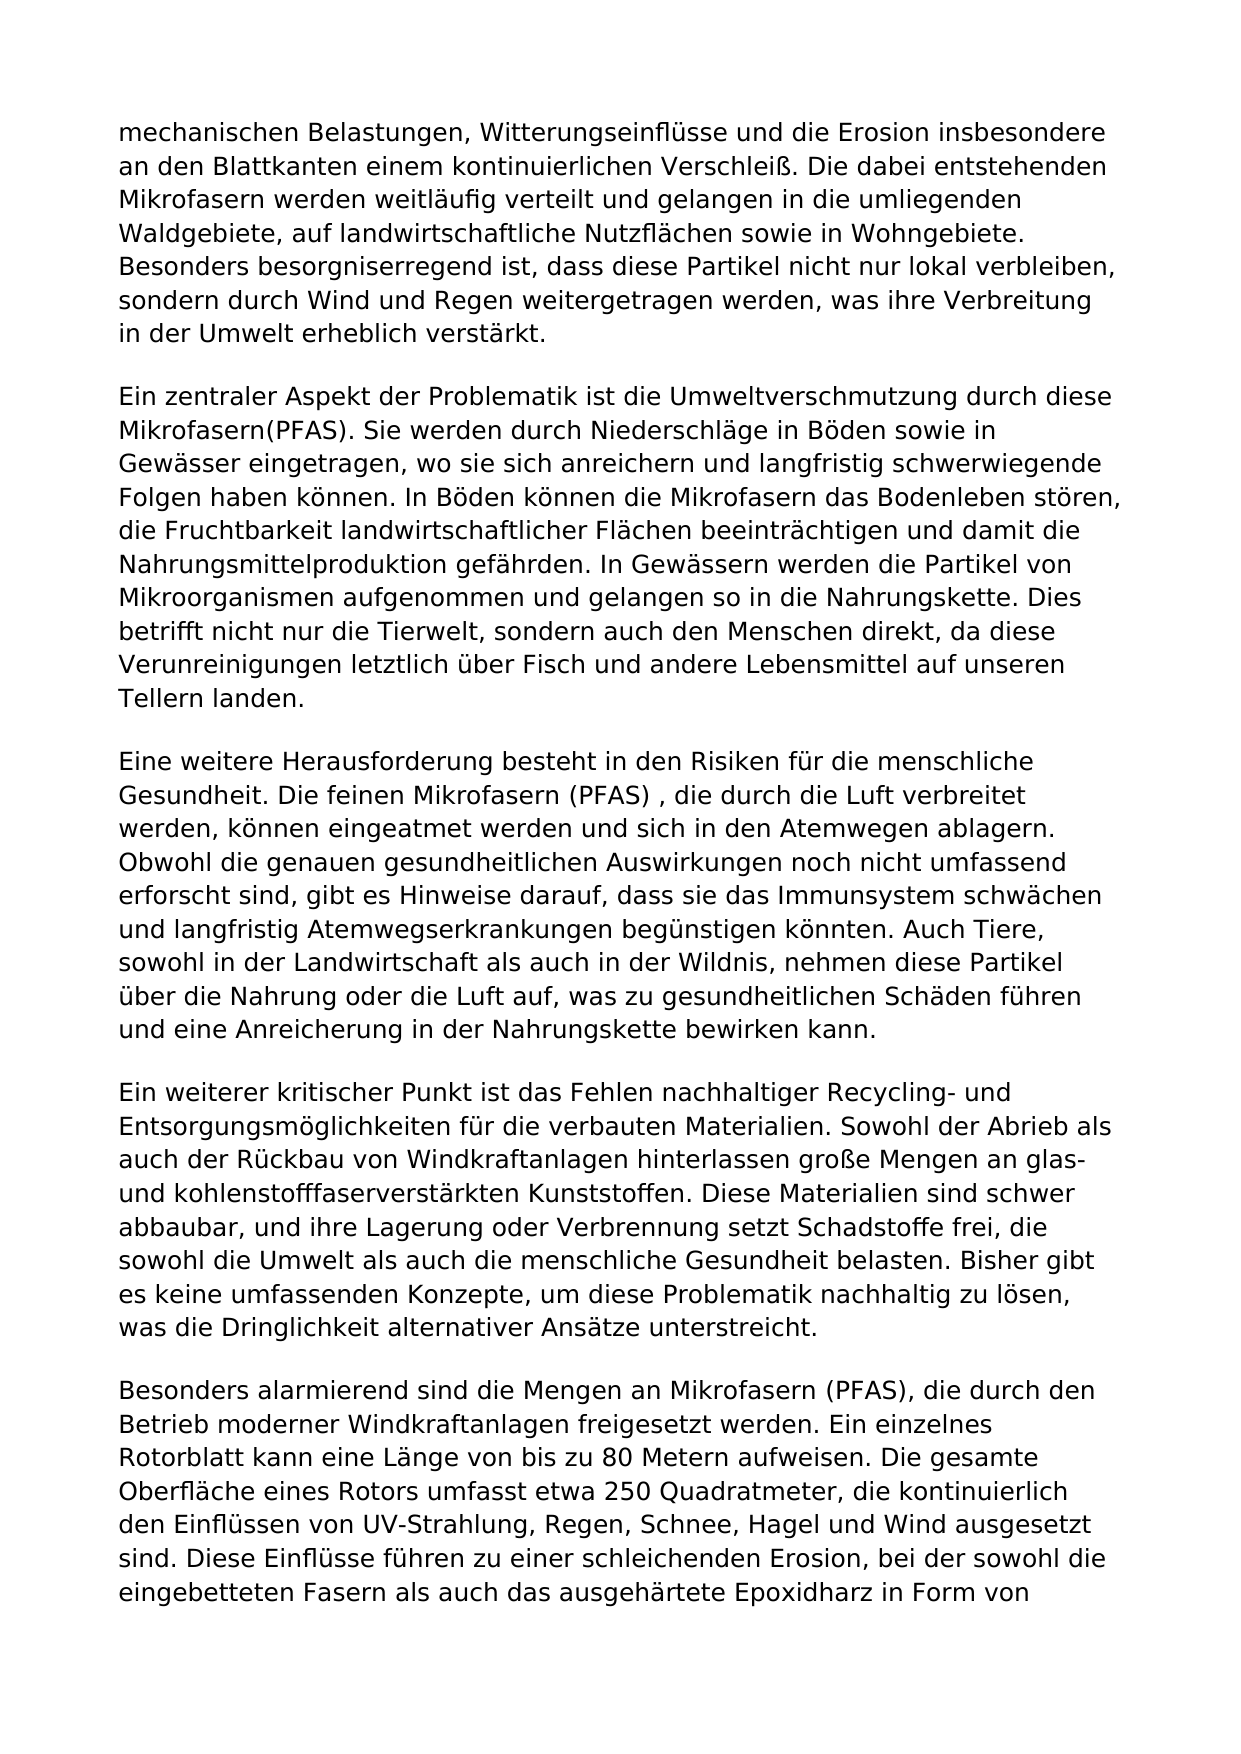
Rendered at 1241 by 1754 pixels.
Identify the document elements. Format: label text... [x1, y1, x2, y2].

text mechanischen Belastungen, Witterungseinflüsse und die Erosion insbesondere an den Blattkanten einem kontinuierlichen Verschleiß. Die dabei entstehenden Mikrofasern werden weitläufig verteilt und gelangen in die umliegenden Waldgebiete, auf landwirtschaftliche Nutzflächen sowie in Wohngebiete. Besonders besorgniserregend ist, dass diese Partikel nicht nur lokal verbleiben, sondern durch Wind und Regen weitergetragen werden, was ihre Verbreitung in der Umwelt erheblich verstärkt. [118, 118, 1122, 348]
text Ein weiterer kritischer Punkt ist das Fehlen nachhaltiger Recycling- und Entsorgungsmöglichkeiten für die verbauten Materialien. Sowohl der Abrieb als auch der Rückbau von Windkraftanlagen hinterlassen große Mengen an glas- und kohlenstofffaserverstärkten Kunststoffen. Diese Materialien sind schwer abbaubar, und ihre Lagerung oder Verbrennung setzt Schadstoffe frei, die sowohl die Umwelt als auch die menschliche Gesundheit belasten. Bisher gibt es keine umfassenden Konzepte, um diese Problematik nachhaltig zu lösen, was die Dringlichkeit alternativer Ansätze unterstreicht. [118, 1079, 1122, 1343]
text Ein zentraler Aspekt der Problematik ist die Umweltverschmutzung durch diese Mikrofasern(PFAS). Sie werden durch Niederschläge in Böden sowie in Gewässer eingetragen, wo sie sich anreichern und langfristig schwerwiegende Folgen haben können. In Böden können die Mikrofasern das Bodenleben stören, die Fruchtbarkeit landwirtschaftlicher Flächen beeinträchtigen und damit die Nahrungsmittelproduktion gefährden. In Gewässern werden die Partikel von Mikroorganismen aufgenommen und gelangen so in die Nahrungskette. Dies betrifft nicht nur die Tierwelt, sondern auch den Menschen direkt, da diese Verunreinigungen letztlich über Fisch und andere Lebensmittel auf unseren Tellern landen. [118, 382, 1122, 713]
text Besonders alarmierend sind die Mengen an Mikrofasern (PFAS), die durch den Betrieb moderner Windkraftanlagen freigesetzt werden. Ein einzelnes Rotorblatt kann eine Länge von bis zu 80 Metern aufweisen. Die gesamte Oberfläche eines Rotors umfasst etwa 250 Quadratmeter, die kontinuierlich den Einflüssen von UV-Strahlung, Regen, Schnee, Hagel und Wind ausgesetzt sind. Diese Einflüsse führen zu einer schleichenden Erosion, bei der sowohl die eingebetteten Fasern als auch das ausgehärtete Epoxidharz in Form von [118, 1376, 1122, 1607]
text Eine weitere Herausforderung besteht in den Risiken für die menschliche Gesundheit. Die feinen Mikrofasern (PFAS) , die durch die Luft verbreitet werden, können eingeatmet werden und sich in den Atemwegen ablagern. Obwohl die genauen gesundheitlichen Auswirkungen noch nicht umfassend erforscht sind, gibt es Hinweise darauf, dass sie das Immunsystem schwächen und langfristig Atemwegserkrankungen begünstigen könnten. Auch Tiere, sowohl in der Landwirtschaft als auch in der Wildnis, nehmen diese Partikel über die Nahrung oder die Luft auf, was zu gesundheitlichen Schäden führen und eine Anreicherung in der Nahrungskette bewirken kann. [118, 747, 1122, 1045]
